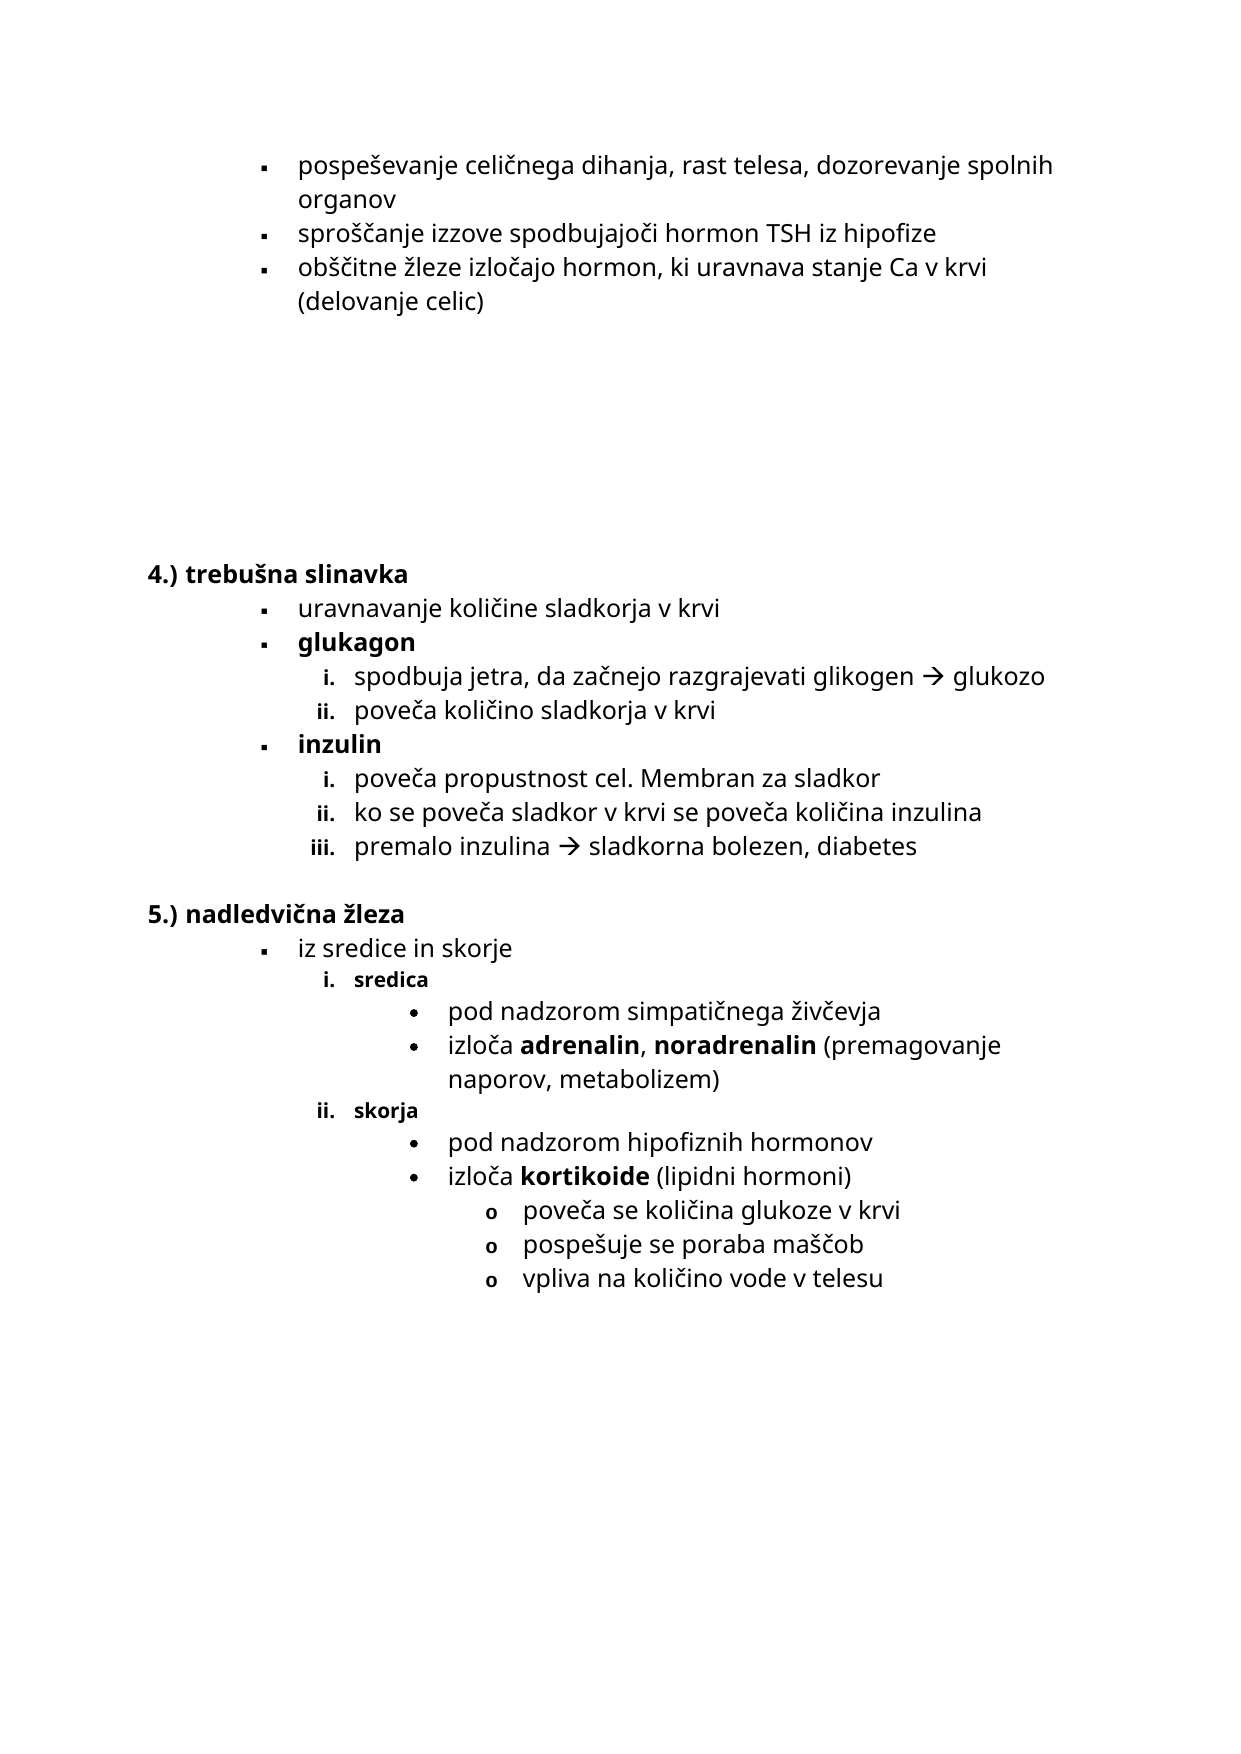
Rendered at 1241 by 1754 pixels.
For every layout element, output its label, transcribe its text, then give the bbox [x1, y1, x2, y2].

list izloča adrenalin, noradrenalin (premagovanje naporov, metabolizem) [410, 1028, 1093, 1096]
list obščitne žleze izločajo hormon, ki uravnava stanje Ca v krvi (delovanje celic) [260, 250, 1093, 318]
list trebušna slinavka [148, 556, 1093, 590]
list poveča se količina glukoze v krvi [485, 1192, 1093, 1226]
list iz sredice in skorje [260, 931, 1093, 965]
list uravnavanje količine sladkorja v krvi [260, 590, 1093, 624]
list pod nadzorom simpatičnega živčevja [410, 993, 1093, 1028]
list sredica [335, 965, 1093, 993]
list poveča količino sladkorja v krvi [335, 693, 1093, 727]
list pospešuje se poraba maščob [485, 1226, 1093, 1260]
list pod nadzorom hipofiznih hormonov [410, 1124, 1093, 1158]
list spodbuja jetra, da začnejo razgrajevati glikogen  glukozo [335, 658, 1093, 693]
list premalo inzulina  sladkorna bolezen, diabetes [335, 829, 1093, 863]
list inzulin [260, 727, 1093, 761]
list sproščanje izzove spodbujajoči hormon TSH iz hipofize [260, 216, 1093, 250]
list skorja [335, 1096, 1093, 1124]
list pospeševanje celičnega dihanja, rast telesa, dozorevanje spolnih organov [260, 148, 1093, 216]
list nadledvična žleza [148, 897, 1093, 931]
list glukagon [260, 624, 1093, 658]
list poveča propustnost cel. Membran za sladkor [335, 761, 1093, 795]
list ko se poveča sladkor v krvi se poveča količina inzulina [335, 795, 1093, 829]
list vpliva na količino vode v telesu [485, 1260, 1093, 1294]
list izloča kortikoide (lipidni hormoni) [410, 1158, 1093, 1192]
